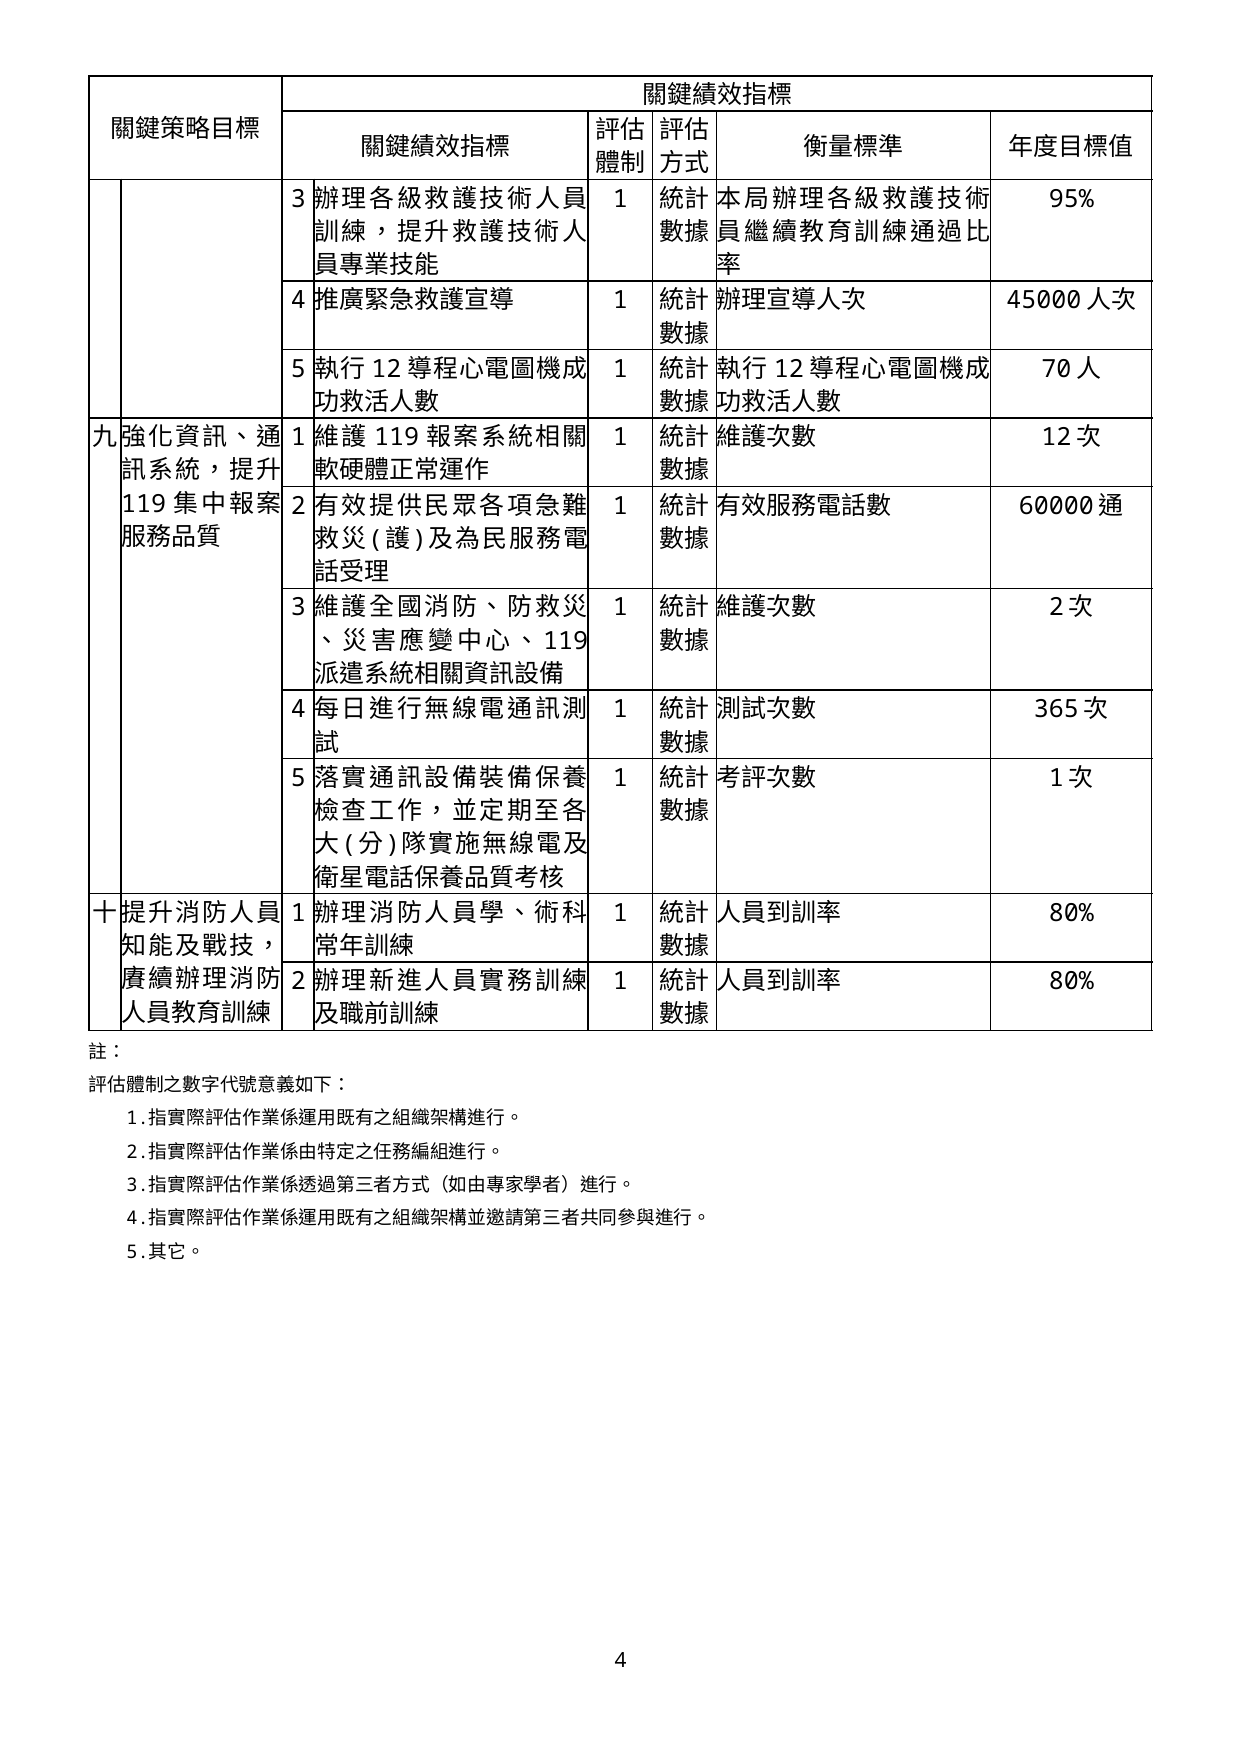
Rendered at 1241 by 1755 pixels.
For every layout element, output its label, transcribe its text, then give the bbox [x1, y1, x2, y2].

table_cell 人員到訓率 [717, 963, 990, 1029]
table_cell 維護次數 [717, 419, 990, 486]
table_cell 1次 [991, 759, 1151, 893]
table_cell 統計數據 [653, 487, 716, 587]
table_cell 統計數據 [653, 691, 716, 758]
table_cell 辦理各級救護技術人員訓練，提升救護技術人員專業技能 [315, 180, 587, 280]
table_cell 本局辦理各級救護技術員繼續教育訓練通過比率 [717, 180, 990, 280]
table_cell 統計數據 [653, 282, 716, 349]
table_cell 2 [283, 963, 313, 1029]
table_cell 統計數據 [653, 180, 716, 280]
table_cell 關鍵績效指標 [283, 112, 587, 178]
table_cell 十 [90, 894, 120, 1029]
table_cell 3 [283, 180, 313, 280]
table_cell 1 [589, 282, 652, 349]
table_cell 提升消防人員知能及戰技，賡續辦理消防人員教育訓練 [122, 894, 281, 1029]
table_cell 統計數據 [653, 419, 716, 486]
table_cell 維護全國消防、防救災、災害應變中心、119派遣系統相關資訊設備 [315, 589, 587, 689]
table_cell 5 [283, 759, 313, 893]
table_header 關鍵策略目標 [90, 77, 281, 178]
table_cell 80% [991, 894, 1151, 961]
table_cell 95% [991, 180, 1151, 280]
table_cell 九 [90, 419, 120, 893]
table_cell 45000人次 [991, 282, 1151, 349]
table_cell 落實通訊設備裝備保養檢查工作，並定期至各大(分)隊實施無線電及衛星電話保養品質考核 [315, 759, 587, 893]
table_cell 4 [283, 282, 313, 349]
table_cell 有效服務電話數 [717, 487, 990, 587]
table_cell 1 [589, 759, 652, 893]
table_cell 5 [283, 350, 313, 417]
table_cell 衡量標準 [717, 112, 990, 178]
text 5.其它。 [89, 1231, 1152, 1265]
table_cell 365次 [991, 691, 1151, 758]
table_cell 考評次數 [717, 759, 990, 893]
table_cell 辦理消防人員學、術科常年訓練 [315, 894, 587, 961]
table_cell 人員到訓率 [717, 894, 990, 961]
table_cell 1 [283, 419, 313, 486]
table_cell 1 [589, 487, 652, 587]
text 3.指實際評估作業係透過第三者方式（如由專家學者）進行。 [89, 1165, 1152, 1198]
table_cell 統計數據 [653, 350, 716, 417]
table_cell 維護119報案系統相關軟硬體正常運作 [315, 419, 587, 486]
table_cell 2 [283, 487, 313, 587]
table_cell 維護次數 [717, 589, 990, 689]
text 評估體制之數字代號意義如下： [89, 1065, 1152, 1098]
table_cell 1 [589, 180, 652, 280]
table_cell 統計數據 [653, 759, 716, 893]
text 1.指實際評估作業係運用既有之組織架構進行。 [89, 1098, 1152, 1131]
table_cell 評估 方式 [653, 112, 716, 178]
table_cell 2次 [991, 589, 1151, 689]
table_cell 統計數據 [653, 589, 716, 689]
text 2.指實際評估作業係由特定之任務編組進行。 [89, 1131, 1152, 1165]
table_header 關鍵績效指標 [283, 77, 1151, 110]
table_cell 1 [589, 894, 652, 961]
table_cell [90, 180, 120, 417]
table_cell [122, 180, 281, 417]
table_cell 評估 體制 [589, 112, 652, 178]
table_cell 1 [283, 894, 313, 961]
table_cell 4 [283, 691, 313, 758]
table_cell 測試次數 [717, 691, 990, 758]
table_cell 1 [589, 350, 652, 417]
table_cell 統計數據 [653, 963, 716, 1029]
table_cell 有效提供民眾各項急難救災(護)及為民服務電話受理 [315, 487, 587, 587]
table_cell 3 [283, 589, 313, 689]
table_cell 1 [589, 589, 652, 689]
table_cell 70人 [991, 350, 1151, 417]
table_cell 1 [589, 691, 652, 758]
table_cell 執行12導程心電圖機成功救活人數 [315, 350, 587, 417]
text 註： [89, 1031, 1152, 1065]
table_cell 執行12導程心電圖機成功救活人數 [717, 350, 990, 417]
text 4.指實際評估作業係運用既有之組織架構並邀請第三者共同參與進行。 [89, 1198, 1152, 1231]
table_cell 辦理新進人員實務訓練及職前訓練 [315, 963, 587, 1029]
table_cell 統計數據 [653, 894, 716, 961]
table_cell 年度目標值 [991, 112, 1151, 178]
table_cell 每日進行無線電通訊測試 [315, 691, 587, 758]
table_cell 80% [991, 963, 1151, 1029]
table_cell 1 [589, 419, 652, 486]
table_cell 辦理宣導人次 [717, 282, 990, 349]
table_cell 60000通 [991, 487, 1151, 587]
table_cell 12次 [991, 419, 1151, 486]
table_cell 1 [589, 963, 652, 1029]
table_cell 推廣緊急救護宣導 [315, 282, 587, 349]
table_cell 強化資訊、通訊系統，提升119集中報案服務品質 [122, 419, 281, 893]
